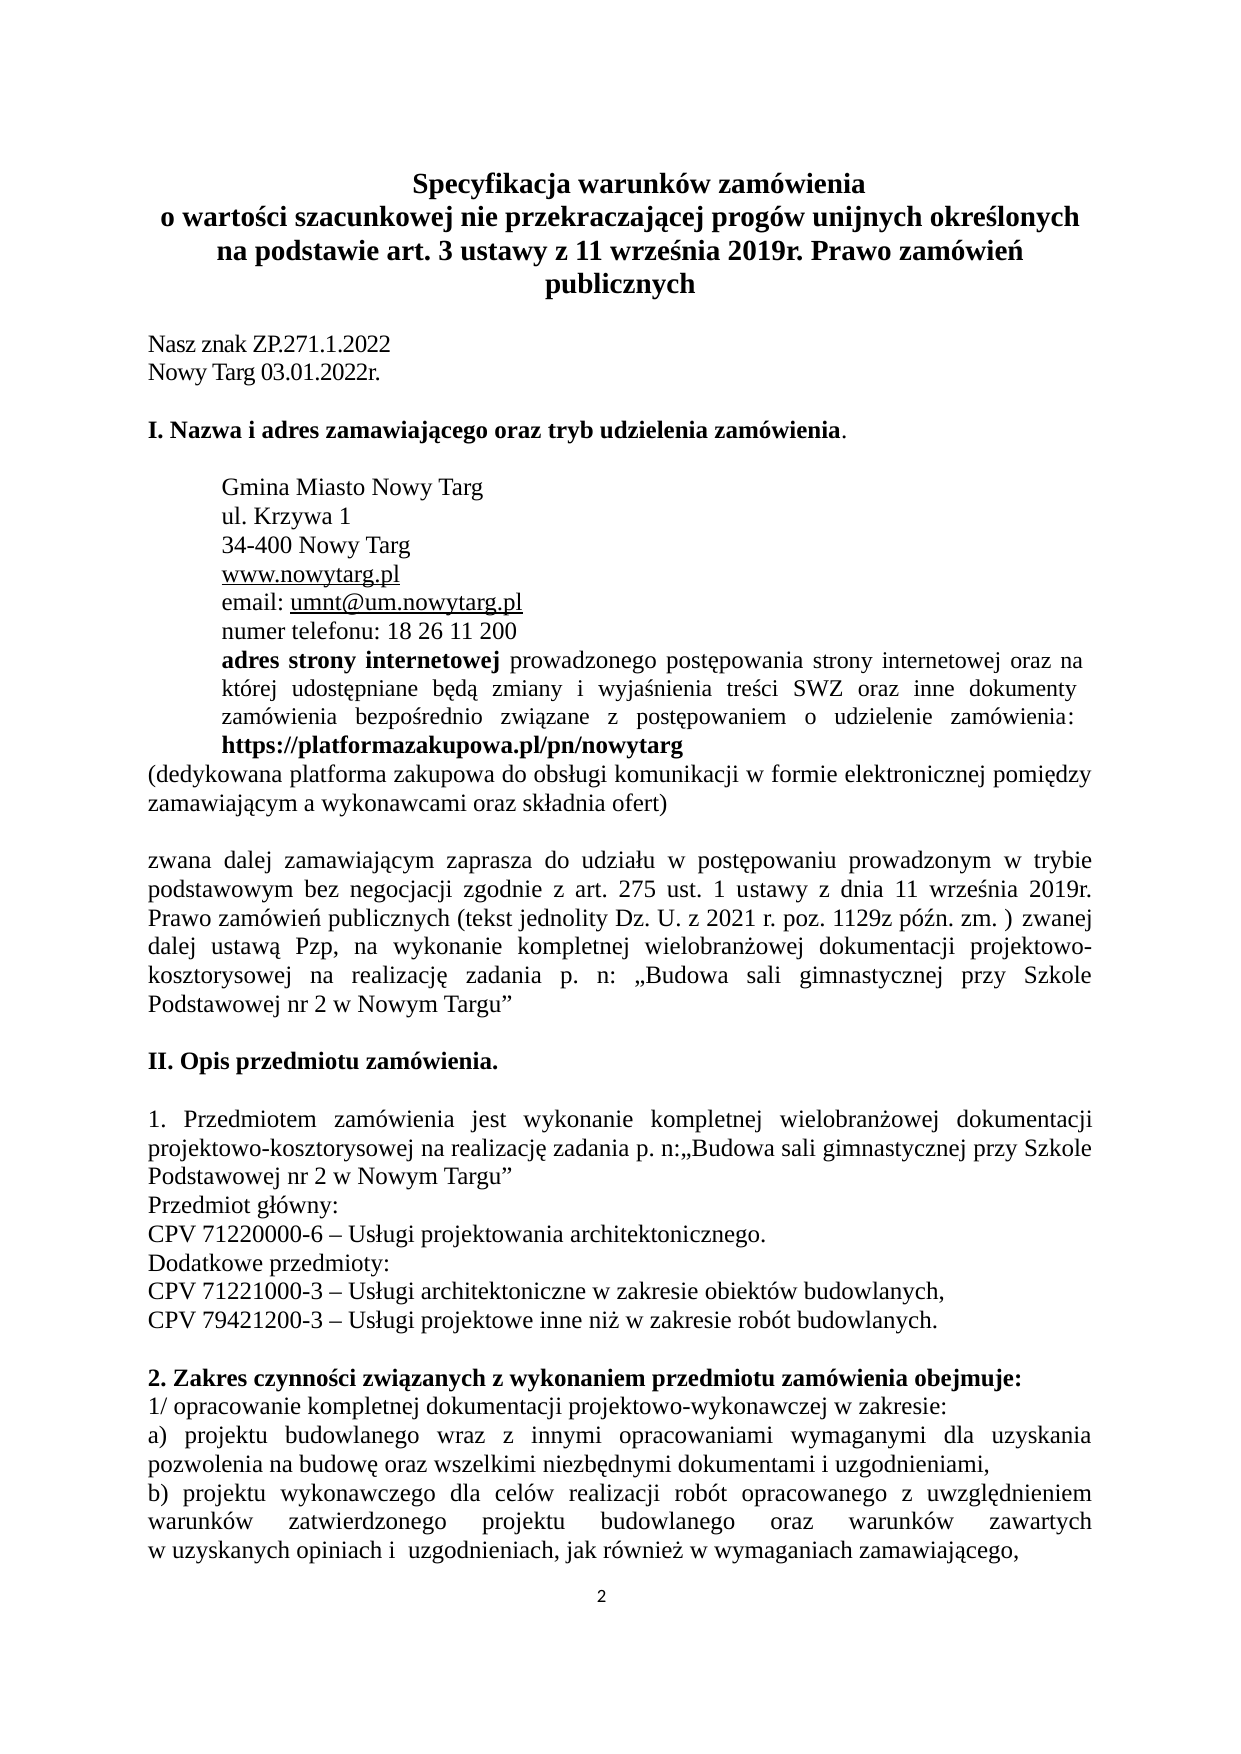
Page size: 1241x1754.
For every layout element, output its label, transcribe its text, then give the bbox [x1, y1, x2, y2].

text II. Opis przedmiotu zamówienia. [148, 1046, 1093, 1075]
text I. Nazwa i adres zamawiającego oraz tryb udzielenia zamówienia. [148, 415, 1093, 444]
text 1. Przedmiotem zamówienia jest wykonanie kompletnej wielobranżowej dokumentacji projektowo-kosztorysowej na realizację zadania p. n:„Budowa sali gimnastycznej przy Szkole Podstawowej nr 2 w Nowym Targu” [148, 1104, 1093, 1190]
text CPV 71221000-3 – Usługi architektoniczne w zakresie obiektów budowlanych, [148, 1276, 1093, 1305]
text Dodatkowe przedmioty: [148, 1248, 1093, 1276]
text Specyfikacja warunków zamówienia [185, 166, 1093, 199]
text (dedykowana platforma zakupowa do obsługi komunikacji w formie elektronicznej pomiędzy zamawiającym a wykonawcami oraz składnia ofert) [148, 759, 1093, 816]
list 1/ opracowanie kompletnej dokumentacji projektowo-wykonawczej w zakresie: [148, 1391, 1093, 1420]
text 34-400 Nowy Targ [148, 530, 1093, 559]
text Nowy Targ 03.01.2022r. [148, 357, 1093, 386]
list a) projektu budowlanego wraz z innymi opracowaniami wymaganymi dla uzyskania pozwolenia na budowę oraz wszelkimi niezbędnymi dokumentami i uzgodnieniami, [148, 1420, 1093, 1478]
text Przedmiot główny: [148, 1190, 1093, 1219]
text numer telefonu: 18 26 11 200 [148, 616, 1093, 645]
list b) projektu wykonawczego dla celów realizacji robót opracowanego z uwzględnieniem warunków zatwierdzonego projektu budowlanego oraz warunków zawartych w uzyskanych opiniach i uzgodnieniach, jak również w wymaganiach zamawiającego, [148, 1478, 1093, 1564]
text www.nowytarg.pl [148, 559, 1093, 587]
text Gmina Miasto Nowy Targ [221, 472, 1093, 501]
text CPV 79421200-3 – Usługi projektowe inne niż w zakresie robót budowlanych. [148, 1305, 1093, 1334]
text o wartości szacunkowej nie przekraczającej progów unijnych określonych na podstawie art. 3 ustawy z 11 września 2019r. Prawo zamówień publicznych [148, 199, 1093, 300]
text adres strony internetowej prowadzonego postępowania strony internetowej oraz na której udostępniane będą zmiany i wyjaśnienia treści SWZ oraz inne dokumenty zamówienia bezpośrednio związane z postępowaniem o udzielenie zamówienia: https://platformazakupowa.pl/pn/nowytarg [148, 645, 1093, 759]
text ul. Krzywa 1 [148, 501, 1093, 530]
text email: umnt@um.nowytarg.pl [148, 587, 1093, 616]
text zwana dalej zamawiającym zaprasza do udziału w postępowaniu prowadzonym w trybie podstawowym bez negocjacji zgodnie z art. 275 ust. 1 ustawy z dnia 11 września 2019r. Prawo zamówień publicznych (tekst jednolity Dz. U. z 2021 r. poz. 1129z późn. zm. ) zwanej dalej ustawą Pzp, na wykonanie kompletnej wielobranżowej dokumentacji projektowo-kosztorysowej na realizację zadania p. n: „Budowa sali gimnastycznej przy Szkole Podstawowej nr 2 w Nowym Targu” [148, 845, 1093, 1018]
text 2. Zakres czynności związanych z wykonaniem przedmiotu zamówienia obejmuje: [148, 1363, 1093, 1391]
text CPV 71220000-6 – Usługi projektowania architektonicznego. [148, 1219, 1093, 1248]
text Nasz znak ZP.271.1.2022 [148, 329, 1093, 357]
